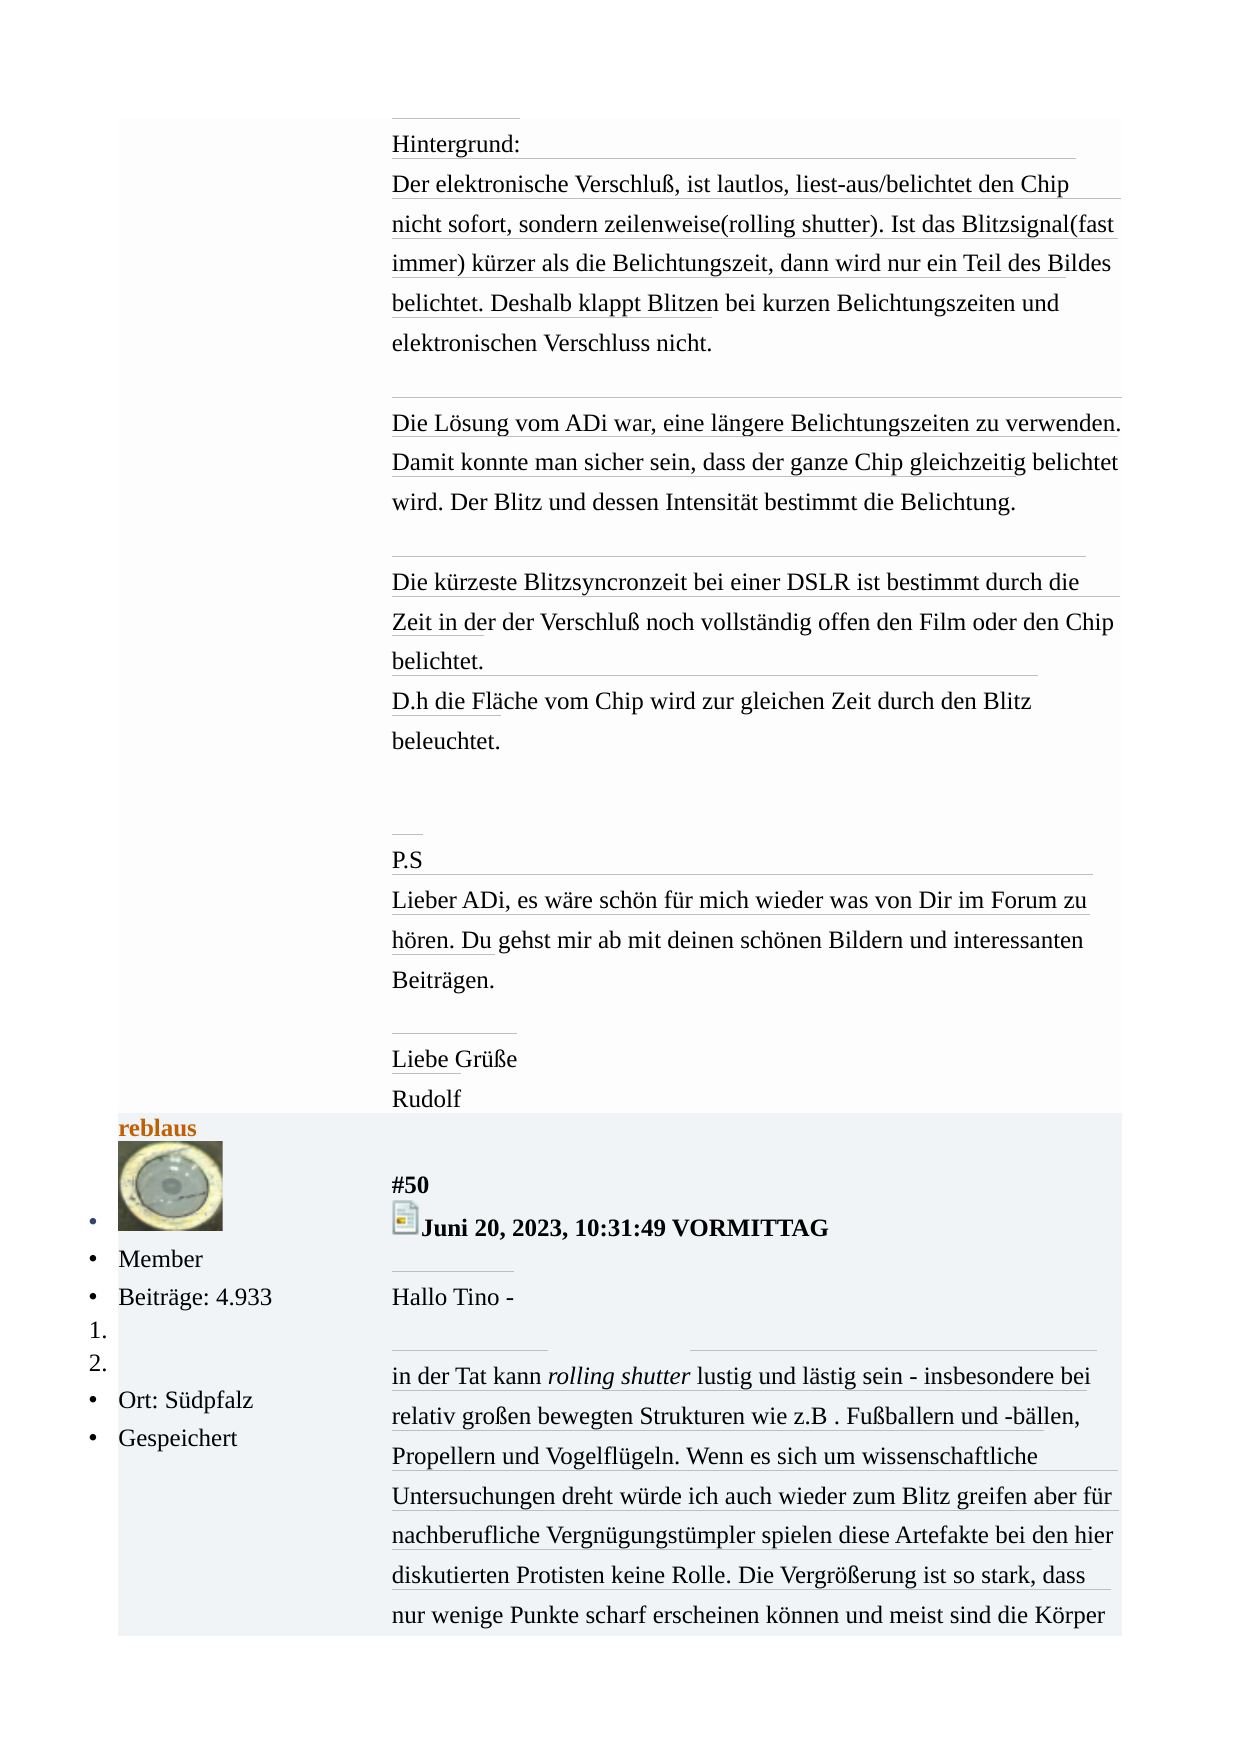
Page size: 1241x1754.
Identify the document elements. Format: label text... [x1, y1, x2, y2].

subtitle reblaus [118, 1113, 368, 1142]
text Hallo Tino - in der Tat kann rolling shutter lustig und lästig sein - insbesondere bei relativ großen bewegten Strukturen wie z.B . Fußballern und -bällen, Propellern und Vogelflügeln. Wenn es sich um wissenschaftliche Untersuchungen dreht würde ich auch wieder zum Blitz greifen aber für nachberufliche Vergnügungstümpler spielen diese Artefakte bei den hier diskutierten Protisten keine Rolle. Die Vergrößerung ist so stark, dass nur wenige Punkte scharf erscheinen können und meist sind die Körper [392, 1271, 1122, 1629]
list Gespeichert [118, 1423, 368, 1452]
text Hintergrund: Der elektronische Verschluß, ist lautlos, liest-aus/belichtet den Chip nicht sofort, sondern zeilenweise(rolling shutter). Ist das Blitzsignal(fast immer) kürzer als die Belichtungszeit, dann wird nur ein Teil des Bildes belichtet. Deshalb klappt Blitzen bei kurzen Belichtungszeiten und elektronischen Verschluss nicht. [392, 118, 1122, 397]
text Die Lösung vom ADi war, eine längere Belichtungszeiten zu verwenden. Damit konnte man sicher sein, dass der ganze Chip gleichzeitig belichtet wird. Der Blitz und dessen Intensität bestimmt die Belichtung. Die kürzeste Blitzsyncronzeit bei einer DSLR ist bestimmt durch die Zeit in der der Verschluß noch vollständig offen den Film oder den Chip belichtet. D.h die Fläche vom Chip wird zur gleichen Zeit durch den Blitz beleuchtet. P.S Lieber ADi, es wäre schön für mich wieder was von Dir im Forum zu hören. Du gehst mir ab mit deinen schönen Bildern und interessanten Beiträgen. Liebe Grüße Rudolf [392, 398, 1122, 1113]
picture [391, 1199, 421, 1237]
list Member [118, 1244, 368, 1273]
list Ort: Südpfalz [118, 1386, 368, 1414]
text #50 [392, 1170, 1122, 1199]
list Beiträge: 4.933 [118, 1282, 368, 1311]
picture [118, 1141, 223, 1231]
text Juni 20, 2023, 10:31:49 VORMITTAG [392, 1199, 1122, 1242]
